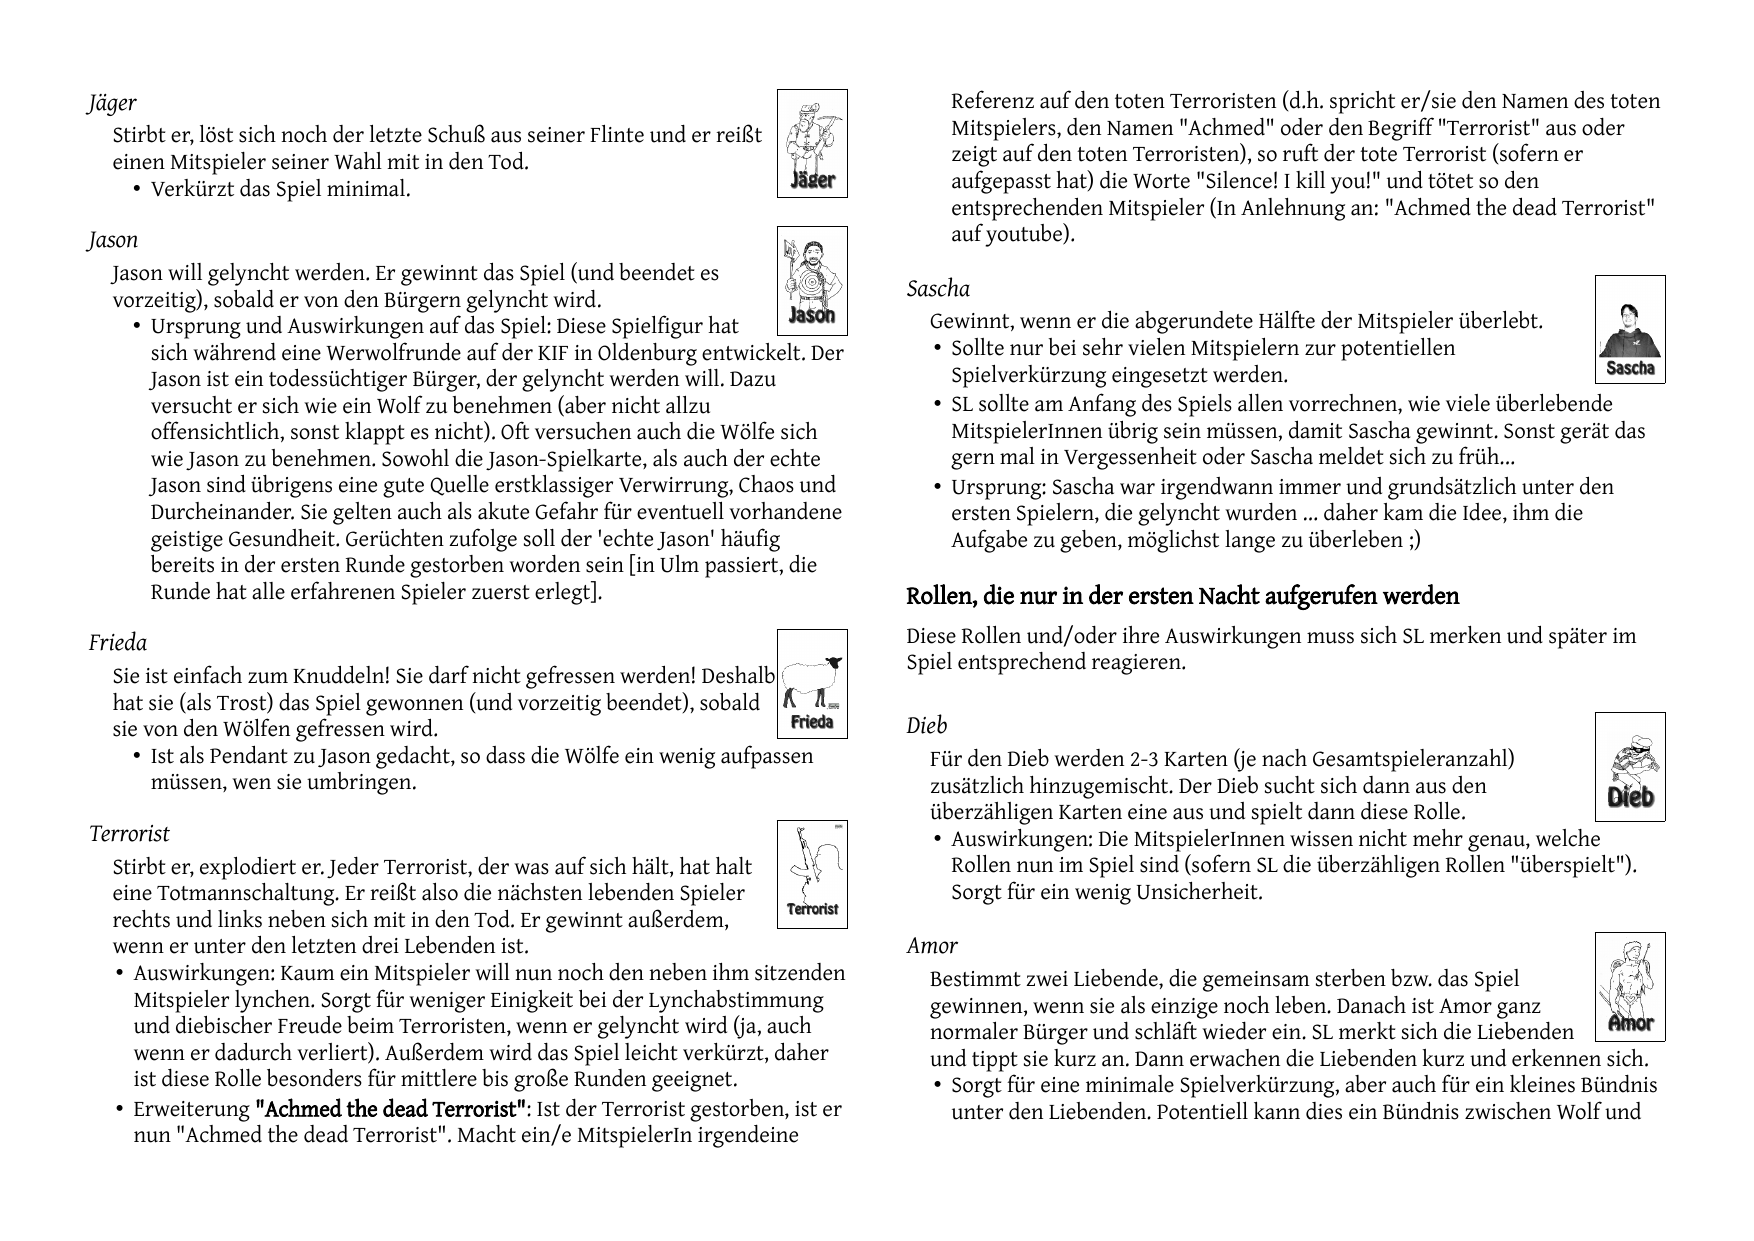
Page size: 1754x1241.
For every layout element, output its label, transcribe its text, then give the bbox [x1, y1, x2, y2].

list Gewinnt, wenn er die abgerundete Hälfte der Mitspieler überlebt. [930, 309, 1594, 335]
picture [1597, 935, 1663, 1038]
list Bestimmt zwei Liebende, die gemeinsam sterben bzw. das Spiel gewinnen, wenn sie als einzige noch leben. Danach ist Amor ganz normaler Bürger und schläft wieder ein. SL merkt sich die Liebenden und tippt sie kurz an. Dann erwachen die Liebenden kurz und erkennen sich. [930, 966, 1665, 1073]
list Jason will gelyncht werden. Er gewinnt das Spiel (und beendet es vorzeitig), sobald er von den Bürgern gelyncht wird. [112, 260, 777, 313]
subtitle [778, 227, 847, 335]
subtitle Sascha [906, 274, 1665, 383]
subtitle Amor [906, 932, 1595, 1041]
picture [1597, 715, 1663, 818]
list Auswirkungen: Die MitspielerInnen wissen nicht mehr genau, welche Rollen nun im Spiel sind (sofern SL die überzähligen Rollen "überspielt"). Sorgt für ein wenig Unsicherheit. [933, 826, 1665, 906]
subtitle Jäger [88, 88, 847, 117]
picture [779, 229, 845, 332]
list Stirbt er, löst sich noch der letzte Schuß aus seiner Flinte und er reißt einen Mitspieler seiner Wahl mit in den Tod. [112, 123, 777, 176]
list Verkürzt das Spiel minimal. [133, 176, 847, 202]
text Diese Rollen und/oder ihre Auswirkungen muss sich SL merken und später im Spiel entsprechend reagieren. [906, 623, 1665, 676]
list Für den Dieb werden 2-3 Karten (je nach Gesamtspieleranzahl) zusätzlich hinzugemischt. Der Dieb sucht sich dann aus den überzähligen Karten eine aus und spielt dann diese Rolle. [930, 746, 1665, 826]
list Ist als Pendant zu Jason gedacht, so dass die Wölfe ein wenig aufpassen müssen, wen sie umbringen. [133, 743, 847, 796]
list SL sollte am Anfang des Spiels allen vorrechnen, wie viele überlebende MitspielerInnen übrig sein müssen, damit Sascha gewinnt. Sonst gerät das gern mal in Vergessenheit oder Sascha meldet sich zu früh... [933, 391, 1665, 471]
subtitle [1596, 933, 1665, 1041]
subtitle Terrorist [88, 820, 777, 848]
list Sie ist einfach zum Knuddeln! Sie darf nicht gefressen werden! Deshalb hat sie (als Trost) das Spiel gewonnen (und vorzeitig beendet), sobald sie von den Wölfen gefressen wird. [112, 663, 847, 743]
list Referenz auf den toten Terroristen (d.h. spricht er/sie den Namen des toten Mitspielers, den Namen "Achmed" oder den Begriff "Terrorist" aus oder zeigt auf den toten Terroristen), so ruft der tote Terrorist (sofern er aufgepasst hat) die Worte "Silence! I kill you!" und tötet so den entsprechenden Mitspieler (In Anlehnung an: "Achmed the dead Terrorist" auf youtube). [933, 88, 1665, 248]
list Auswirkungen: Kaum ein Mitspieler will nun noch den neben ihm sitzenden Mitspieler lynchen. Sorgt für weniger Einigkeit bei der Lynchabstimmung und diebischer Freude beim Terroristen, wenn er gelyncht wird (ja, auch wenn er dadurch verliert). Außerdem wird das Spiel leicht verkürzt, daher ist diese Rolle besonders für mittlere bis große Runden geeignet. [116, 960, 847, 1093]
subtitle Dieb [906, 712, 1595, 821]
list Sorgt für eine minimale Spielverkürzung, aber auch für ein kleines Bündnis unter den Liebenden. Potentiell kann dies ein Bündnis zwischen Wolf und [933, 1073, 1665, 1126]
picture [779, 91, 845, 195]
subtitle [1596, 713, 1665, 821]
list Sollte nur bei sehr vielen Mitspielern zur potentiellen Spielverkürzung eingesetzt werden. [933, 335, 1665, 388]
list Ursprung und Auswirkungen auf das Spiel: Diese Spielfigur hat sich während eine Werwolfrunde auf der KIF in Oldenburg entwickelt. Der Jason ist ein todessüchtiger Bürger, der gelyncht werden will. Dazu versucht er sich wie ein Wolf zu benehmen (aber nicht allzu offensichtlich, sonst klappt es nicht). Oft versuchen auch die Wölfe sich wie Jason zu benehmen. Sowohl die Jason-Spielkarte, als auch der echte Jason sind übrigens eine gute Quelle erstklassiger Verwirrung, Chaos und Durcheinander. Sie gelten auch als akute Gefahr für eventuell vorhandene geistige Gesundheit. Gerüchten zufolge soll der 'echte Jason' häufig bereits in der ersten Runde gestorben worden sein [in Ulm passiert, die Runde hat alle erfahrenen Spieler zuerst erlegt]. [133, 313, 847, 606]
subtitle [778, 630, 847, 738]
list Stirbt er, explodiert er. Jeder Terrorist, der was auf sich hält, hat halt eine Totmannschaltung. Er reißt also die nächsten lebenden Spieler rechts und links neben sich mit in den Tod. Er gewinnt außerdem, wenn er unter den letzten drei Lebenden ist. [112, 854, 847, 960]
picture [779, 632, 845, 735]
subtitle Rollen, die nur in der ersten Nacht aufgerufen werden [906, 581, 1665, 610]
subtitle Frieda [88, 629, 777, 657]
picture [779, 822, 845, 926]
picture [1597, 277, 1663, 381]
list Erweiterung "Achmed the dead Terrorist": Ist der Terrorist gestorben, ist er nun "Achmed the dead Terrorist". Macht ein/e MitspielerIn irgendeine [116, 1096, 847, 1149]
subtitle Jason [88, 226, 777, 254]
list Ursprung: Sascha war irgendwann immer und grundsätzlich unter den ersten Spielern, die gelyncht wurden ... daher kam die Idee, ihm die Aufgabe zu geben, möglichst lange zu überleben ;) [933, 474, 1665, 553]
